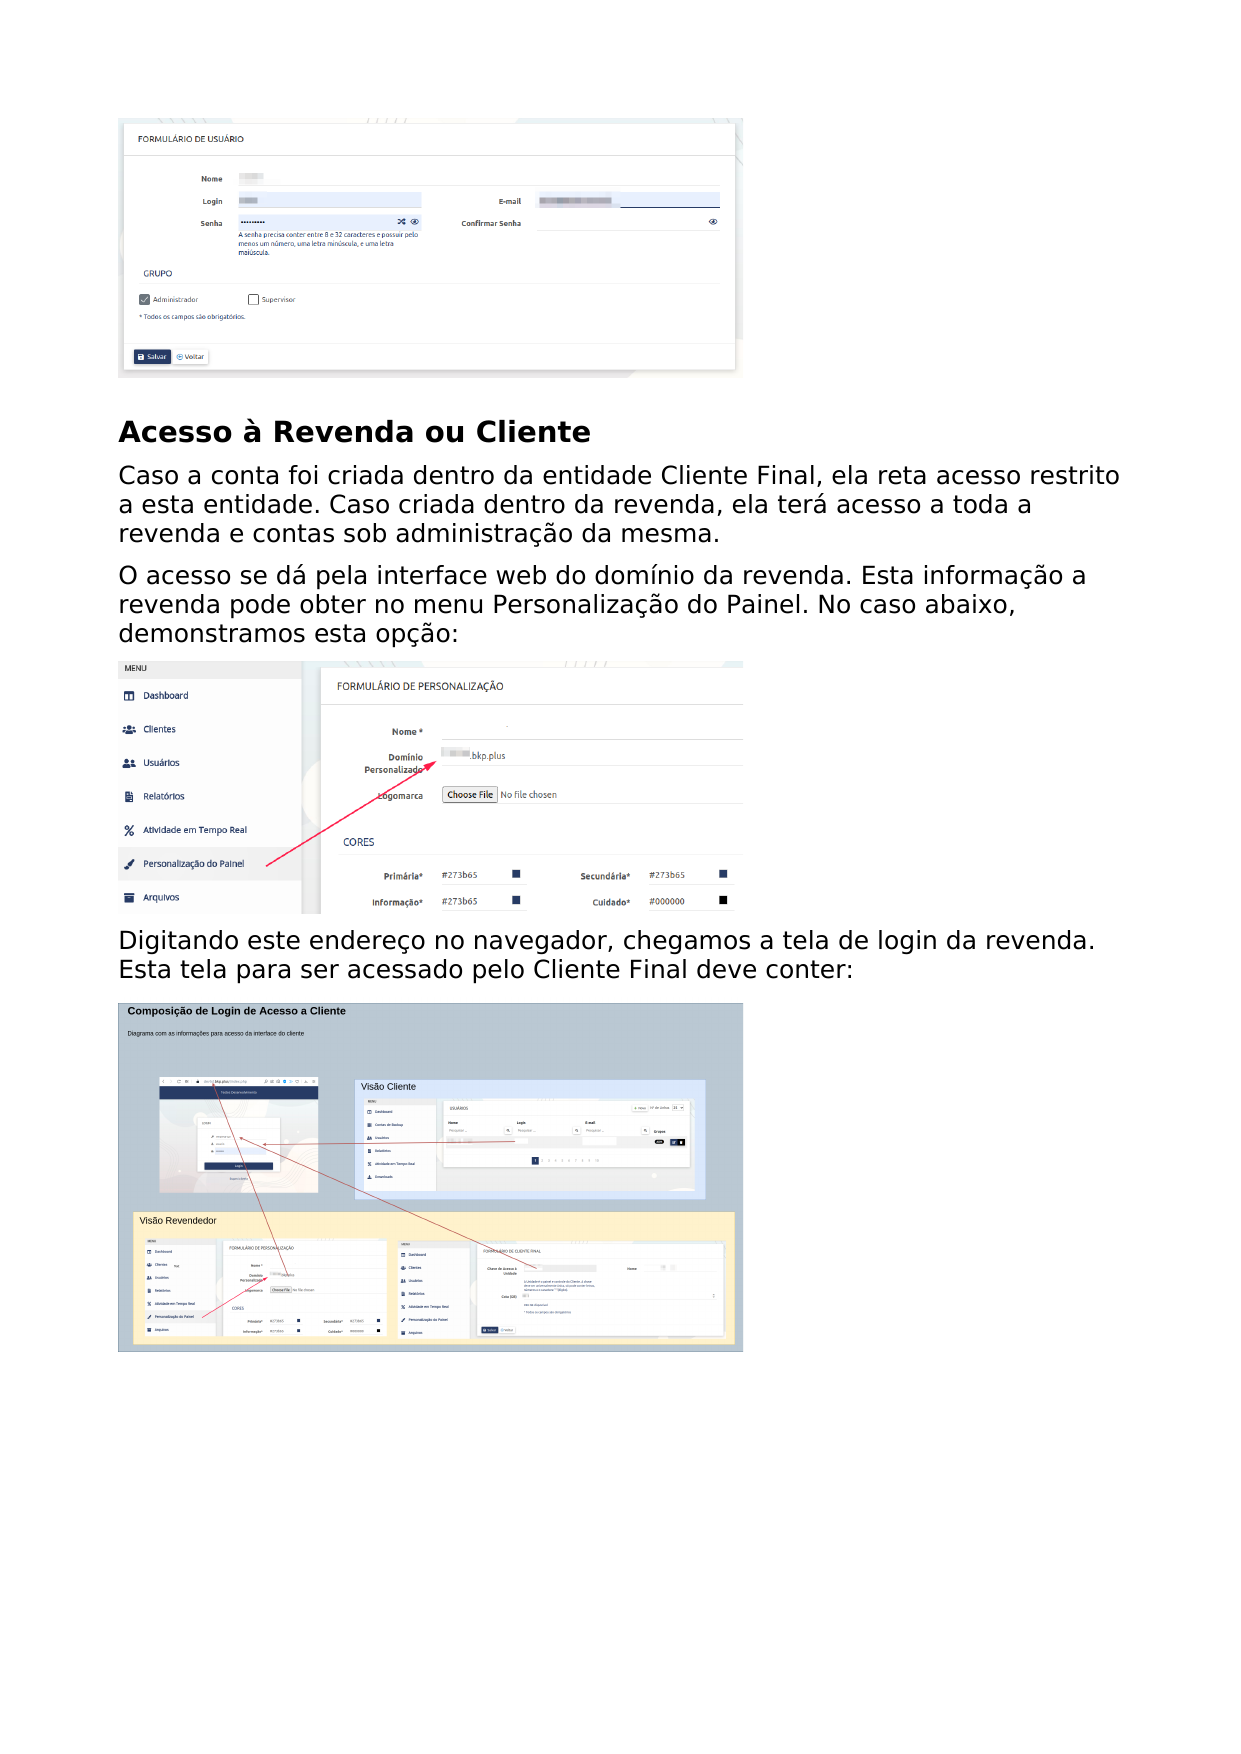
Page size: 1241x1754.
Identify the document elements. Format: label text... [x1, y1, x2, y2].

text Digitando este endereço no navegador, chegamos a tela de login da revenda. Esta tela para ser acessado pelo Cliente Final deve conter: [118, 927, 1122, 985]
text O acesso se dá pela interface web do domínio da revenda. Esta informação a revenda pode obter no menu Personalização do Painel. No caso abaixo, demonstramos esta opção: [118, 561, 1122, 649]
text Caso a conta foi criada dentro da entidade Cliente Final, ela reta acesso restrito a esta entidade. Caso criada dentro da revenda, ela terá acesso a toda a revenda e contas sob administração da mesma. [118, 461, 1122, 549]
subtitle Acesso à Revenda ou Cliente [118, 415, 1122, 449]
picture [118, 997, 744, 1352]
picture [118, 661, 744, 914]
picture [118, 118, 744, 378]
